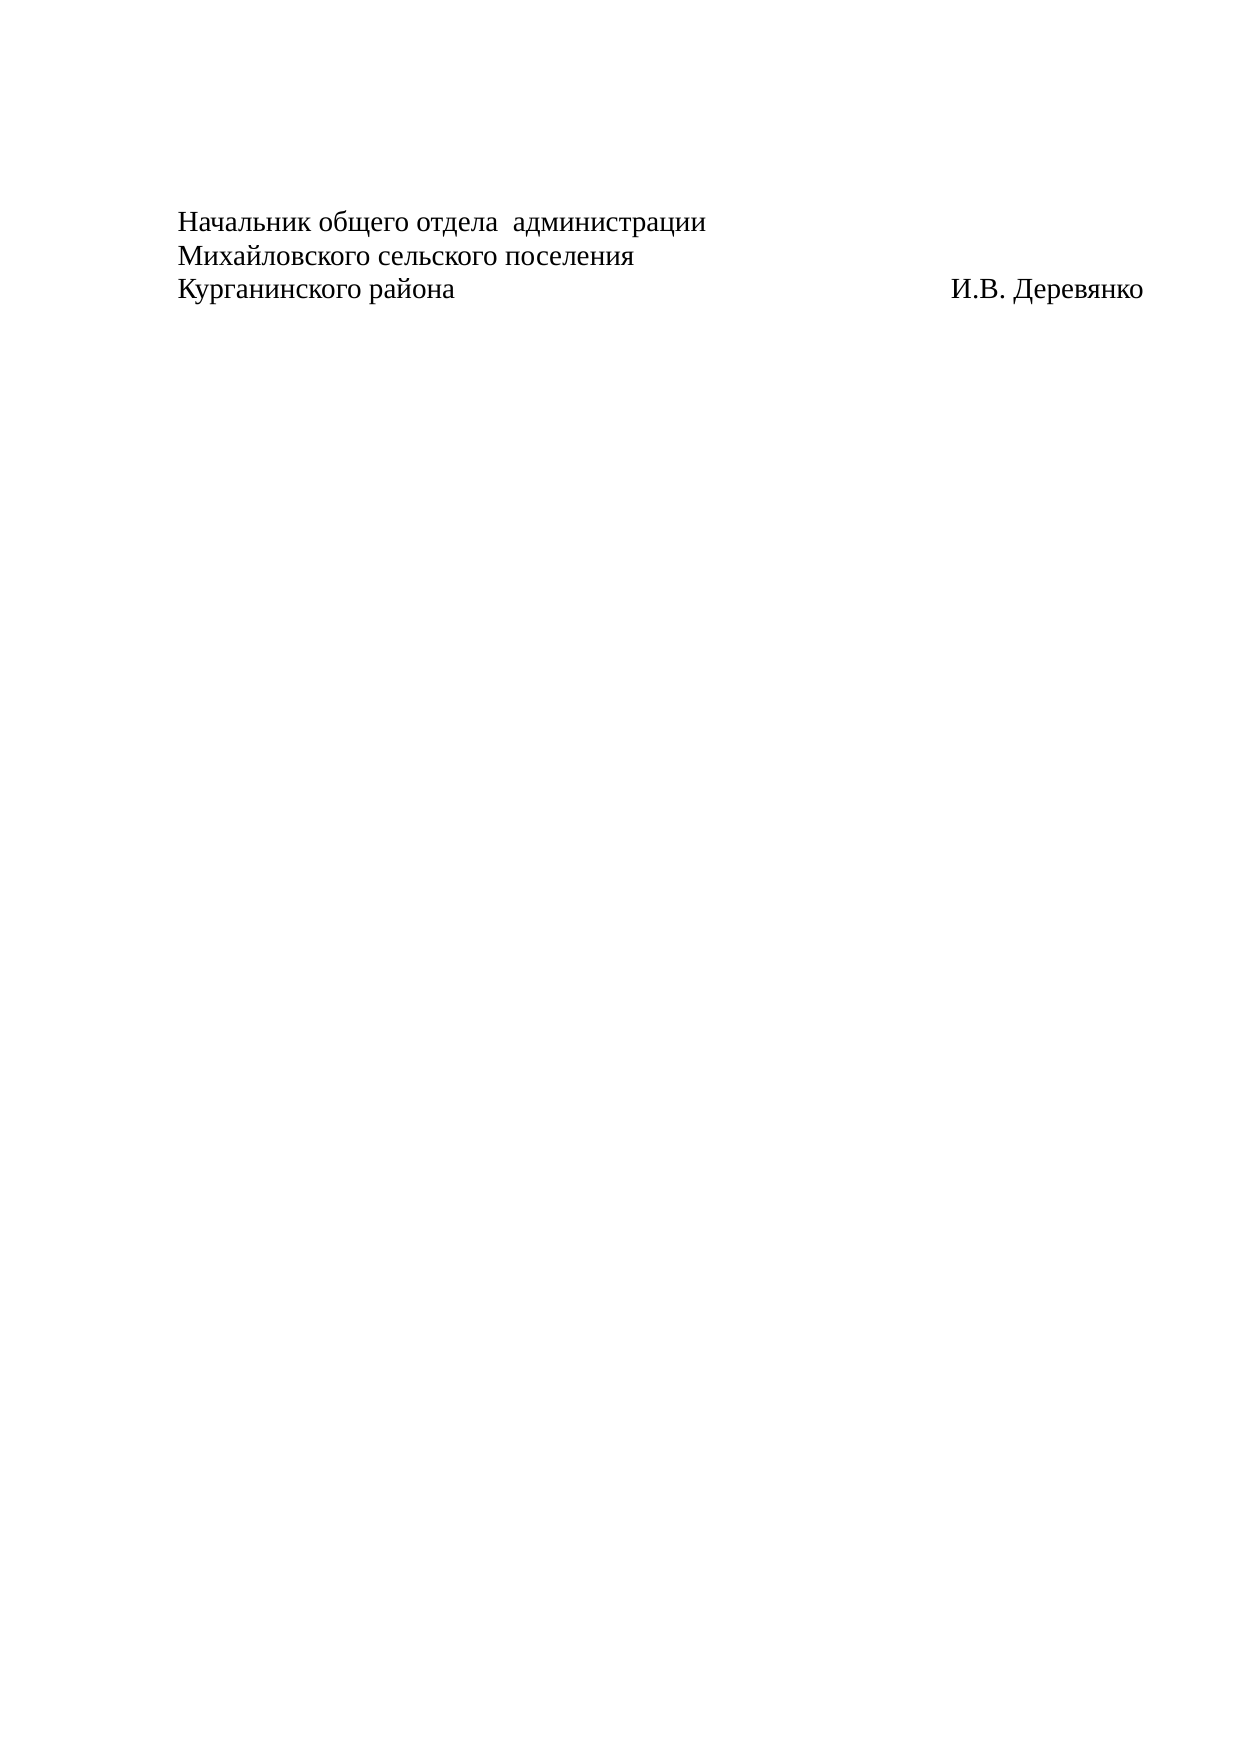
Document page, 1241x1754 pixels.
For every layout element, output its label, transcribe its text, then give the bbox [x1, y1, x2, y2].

text Начальник общего отдела администрации [177, 204, 1181, 238]
text Курганинского района И.В. Деревянко [177, 271, 1181, 305]
text Михайловского сельского поселения [177, 238, 1181, 271]
